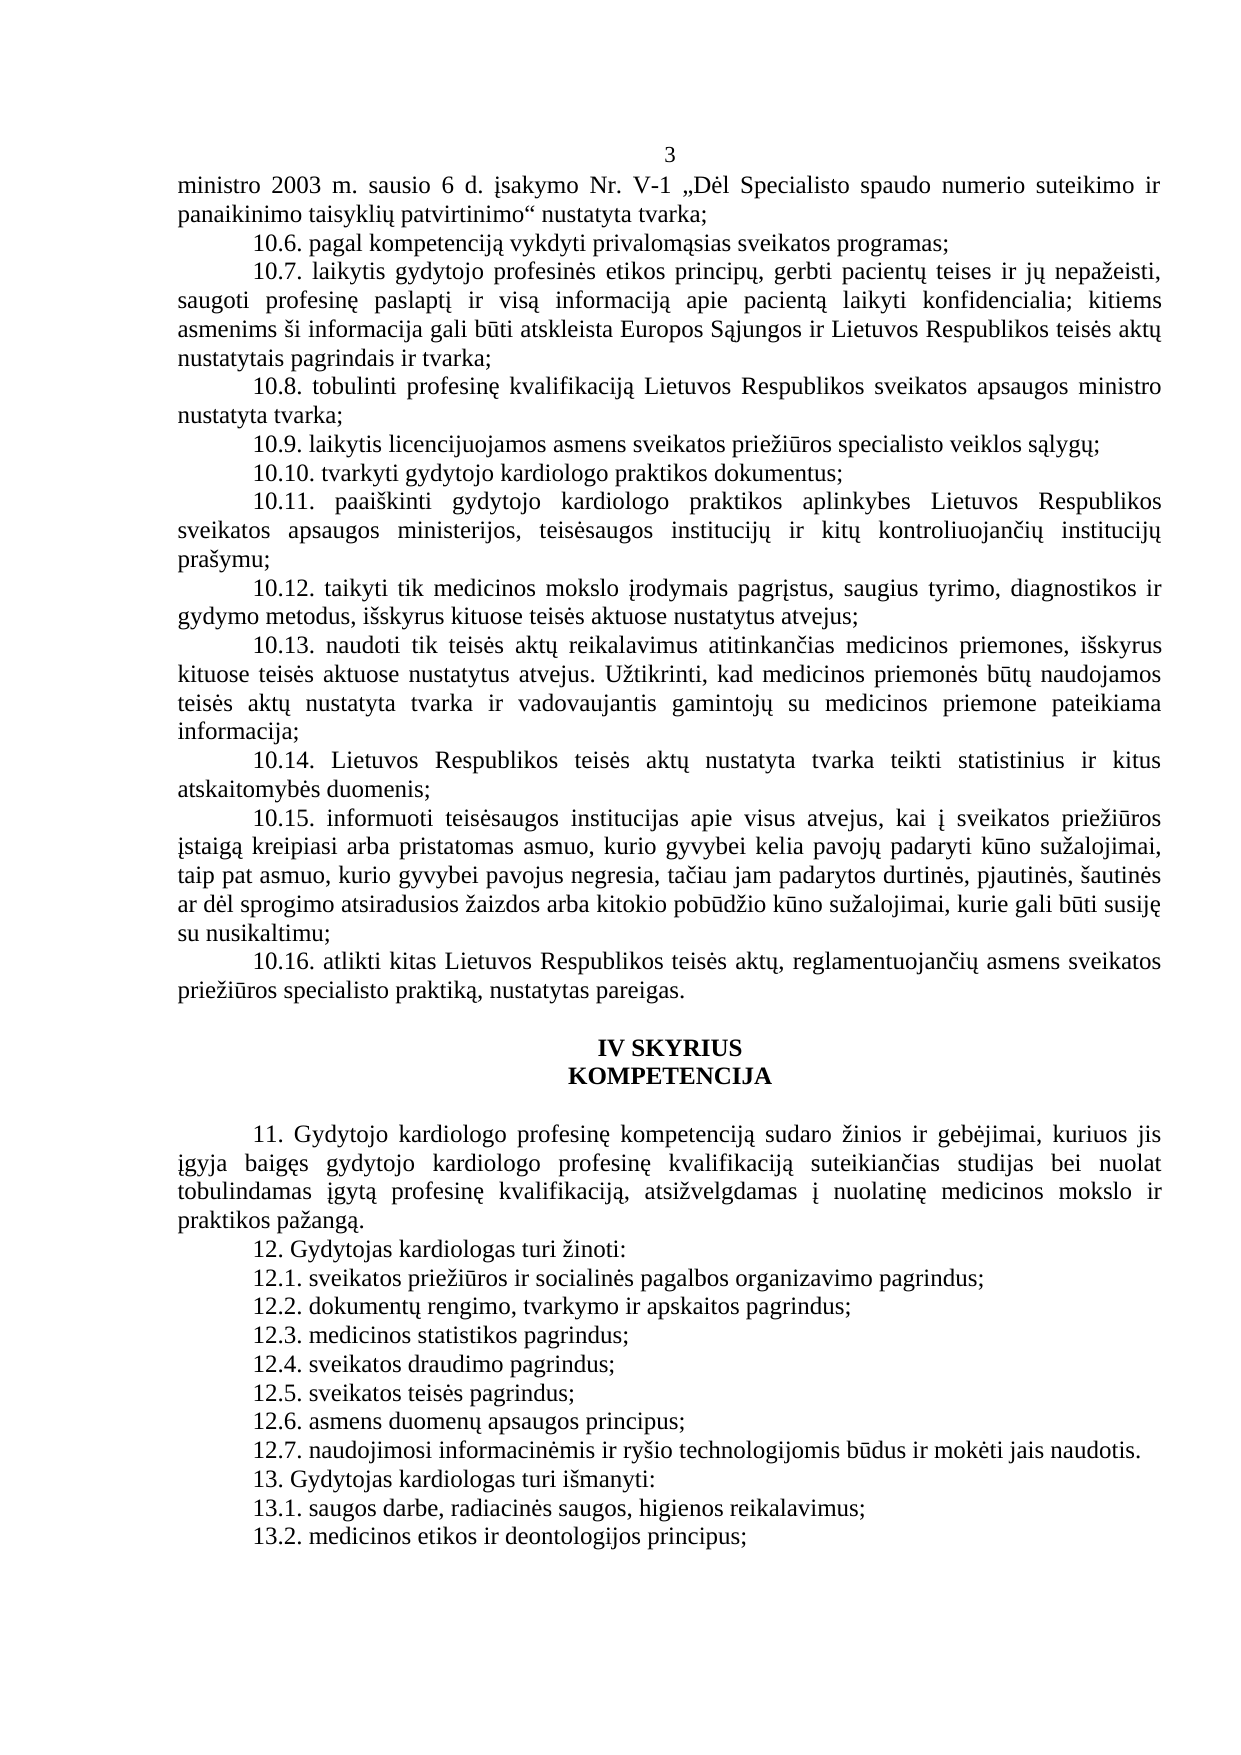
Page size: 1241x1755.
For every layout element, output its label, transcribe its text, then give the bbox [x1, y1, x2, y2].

text 12. Gydytojas kardiologas turi žinoti: [177, 1234, 1162, 1263]
text 10.15. informuoti teisėsaugos institucijas apie visus atvejus, kai į sveikatos priežiūros įstaigą kreipiasi arba pristatomas asmuo, kurio gyvybei kelia pavojų padaryti kūno sužalojimai, taip pat asmuo, kurio gyvybei pavojus negresia, tačiau jam padarytos durtinės, pjautinės, šautinės ar dėl sprogimo atsiradusios žaizdos arba kitokio pobūdžio kūno sužalojimai, kurie gali būti susiję su nusikaltimu; [177, 803, 1162, 946]
text KOMPETENCIJA [177, 1061, 1162, 1090]
text 10.14. Lietuvos Respublikos teisės aktų nustatyta tvarka teikti statistinius ir kitus atskaitomybės duomenis; [177, 745, 1162, 803]
text 11. Gydytojo kardiologo profesinę kompetenciją sudaro žinios ir gebėjimai, kuriuos jis įgyja baigęs gydytojo kardiologo profesinę kvalifikaciją suteikiančias studijas bei nuolat tobulindamas įgytą profesinę kvalifikaciją, atsižvelgdamas į nuolatinę medicinos mokslo ir praktikos pažangą. [177, 1119, 1162, 1234]
text 10.13. naudoti tik teisės aktų reikalavimus atitinkančias medicinos priemones, išskyrus kituose teisės aktuose nustatytus atvejus. Užtikrinti, kad medicinos priemonės būtų naudojamos teisės aktų nustatyta tvarka ir vadovaujantis gamintojų su medicinos priemone pateikiama informacija; [177, 630, 1162, 745]
text 12.3. medicinos statistikos pagrindus; [177, 1320, 1162, 1349]
text 12.7. naudojimosi informacinėmis ir ryšio technologijomis būdus ir mokėti jais naudotis. [177, 1435, 1162, 1464]
text 12.5. sveikatos teisės pagrindus; [177, 1378, 1162, 1406]
text 10.8. tobulinti profesinę kvalifikaciją Lietuvos Respublikos sveikatos apsaugos ministro nustatyta tvarka; [177, 371, 1162, 429]
text 10.7. laikytis gydytojo profesinės etikos principų, gerbti pacientų teises ir jų nepažeisti, saugoti profesinę paslaptį ir visą informaciją apie pacientą laikyti konfidencialia; kitiems asmenims ši informacija gali būti atskleista Europos Sąjungos ir Lietuvos Respublikos teisės aktų nustatytais pagrindais ir tvarka; [177, 256, 1162, 371]
text 12.4. sveikatos draudimo pagrindus; [177, 1349, 1162, 1378]
text 10.10. tvarkyti gydytojo kardiologo praktikos dokumentus; [177, 458, 1162, 486]
text 10.16. atlikti kitas Lietuvos Respublikos teisės aktų, reglamentuojančių asmens sveikatos priežiūros specialisto praktiką, nustatytas pareigas. [177, 946, 1162, 1004]
text 13.1. saugos darbe, radiacinės saugos, higienos reikalavimus; [177, 1493, 1162, 1521]
text 12.2. dokumentų rengimo, tvarkymo ir apskaitos pagrindus; [177, 1291, 1162, 1320]
text 10.6. pagal kompetenciją vykdyti privalomąsias sveikatos programas; [177, 228, 1162, 256]
text 13.2. medicinos etikos ir deontologijos principus; [177, 1521, 1162, 1550]
text iv skyrius [177, 1033, 1162, 1061]
text 10.9. laikytis licencijuojamos asmens sveikatos priežiūros specialisto veiklos sąlygų; [177, 429, 1162, 458]
text 10.12. taikyti tik medicinos mokslo įrodymais pagrįstus, saugius tyrimo, diagnostikos ir gydymo metodus, išskyrus kituose teisės aktuose nustatytus atvejus; [177, 573, 1162, 630]
text 12.1. sveikatos priežiūros ir socialinės pagalbos organizavimo pagrindus; [177, 1263, 1162, 1291]
text 12.6. asmens duomenų apsaugos principus; [177, 1406, 1162, 1435]
text 13. Gydytojas kardiologas turi išmanyti: [177, 1464, 1162, 1493]
text ministro 2003 m. sausio 6 d. įsakymo Nr. V-1 „Dėl Specialisto spaudo numerio suteikimo ir panaikinimo taisyklių patvirtinimo“ nustatyta tvarka; [177, 170, 1162, 228]
text 10.11. paaiškinti gydytojo kardiologo praktikos aplinkybes Lietuvos Respublikos sveikatos apsaugos ministerijos, teisėsaugos institucijų ir kitų kontroliuojančių institucijų prašymu; [177, 486, 1162, 573]
